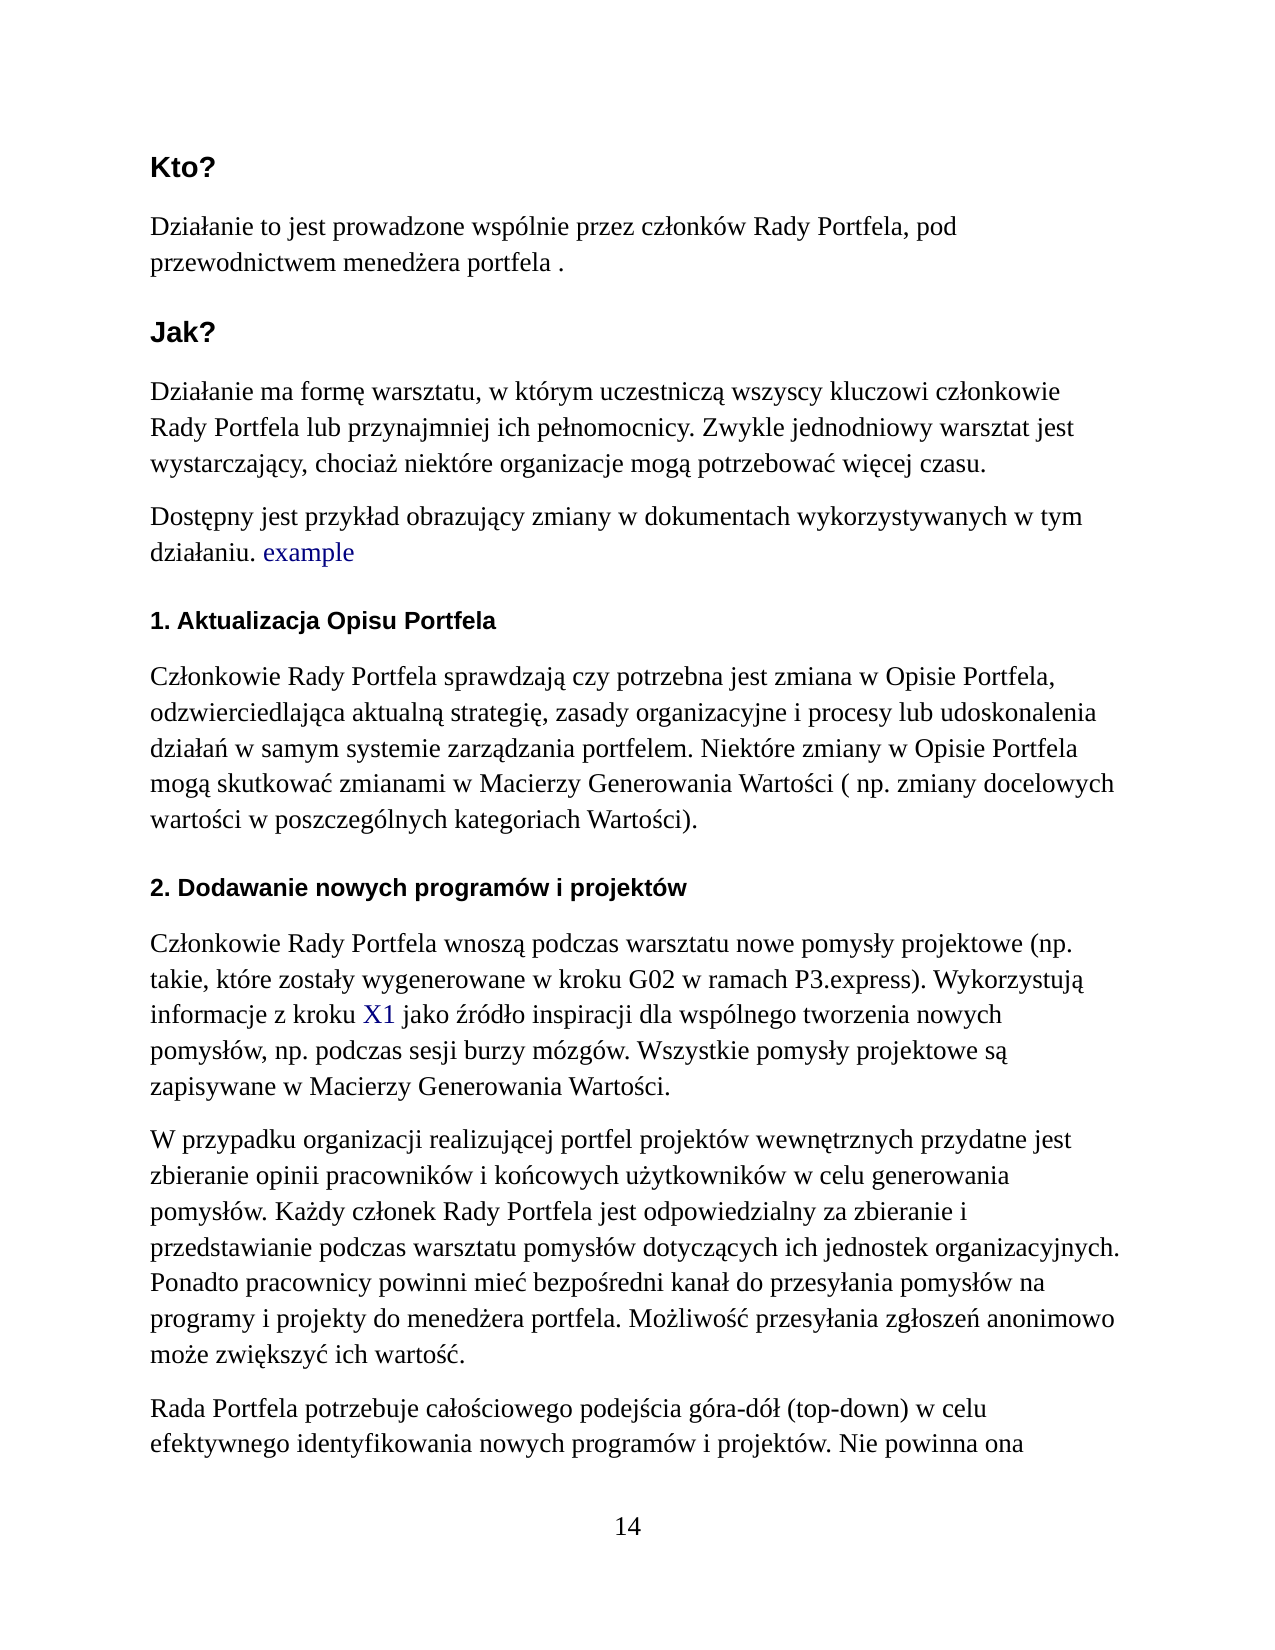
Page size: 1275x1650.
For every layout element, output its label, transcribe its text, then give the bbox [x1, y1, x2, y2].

subtitle Kto? [150, 150, 1125, 183]
text Członkowie Rady Portfela sprawdzają czy potrzebna jest zmiana w Opisie Portfela, odzwierciedlająca aktualną strategię, zasady organizacyjne i procesy lub udoskonalenia działań w samym systemie zarządzania portfelem. Niektóre zmiany w Opisie Portfela mogą skutkować zmianami w Macierzy Generowania Wartości ( np. zmiany docelowych wartości w poszczególnych kategoriach Wartości). [150, 660, 1125, 834]
subtitle 2. Dodawanie nowych programów i projektów [150, 873, 1125, 901]
text Dostępny jest przykład obrazujący zmiany w dokumentach wykorzystywanych w tym działaniu. example [150, 501, 1125, 567]
subtitle Jak? [150, 315, 1125, 349]
text Rada Portfela potrzebuje całościowego podejścia góra-dół (top-down) w celu efektywnego identyfikowania nowych programów i projektów. Nie powinna ona [150, 1392, 1125, 1458]
text Działanie ma formę warsztatu, w którym uczestniczą wszyscy kluczowi członkowie Rady Portfela lub przynajmniej ich pełnomocnicy. Zwykle jednodniowy warsztat jest wystarczający, chociaż niektóre organizacje mogą potrzebować więcej czasu. [150, 375, 1125, 478]
text Członkowie Rady Portfela wnoszą podczas warsztatu nowe pomysły projektowe (np. takie, które zostały wygenerowane w kroku G02 w ramach P3.express). Wykorzystują informacje z kroku X1 jako źródło inspiracji dla wspólnego tworzenia nowych pomysłów, np. podczas sesji burzy mózgów. Wszystkie pomysły projektowe są zapisywane w Macierzy Generowania Wartości. [150, 927, 1125, 1101]
subtitle 1. Aktualizacja Opisu Portfela [150, 606, 1125, 634]
text W przypadku organizacji realizującej portfel projektów wewnętrznych przydatne jest zbieranie opinii pracowników i końcowych użytkowników w celu generowania pomysłów. Każdy członek Rady Portfela jest odpowiedzialny za zbieranie i przedstawianie podczas warsztatu pomysłów dotyczących ich jednostek organizacyjnych. Ponadto pracownicy powinni mieć bezpośredni kanał do przesyłania pomysłów na programy i projekty do menedżera portfela. Możliwość przesyłania zgłoszeń anonimowo może zwiększyć ich wartość. [150, 1124, 1125, 1369]
text Działanie to jest prowadzone wspólnie przez członków Rady Portfela, pod przewodnictwem menedżera portfela . [150, 210, 1125, 277]
